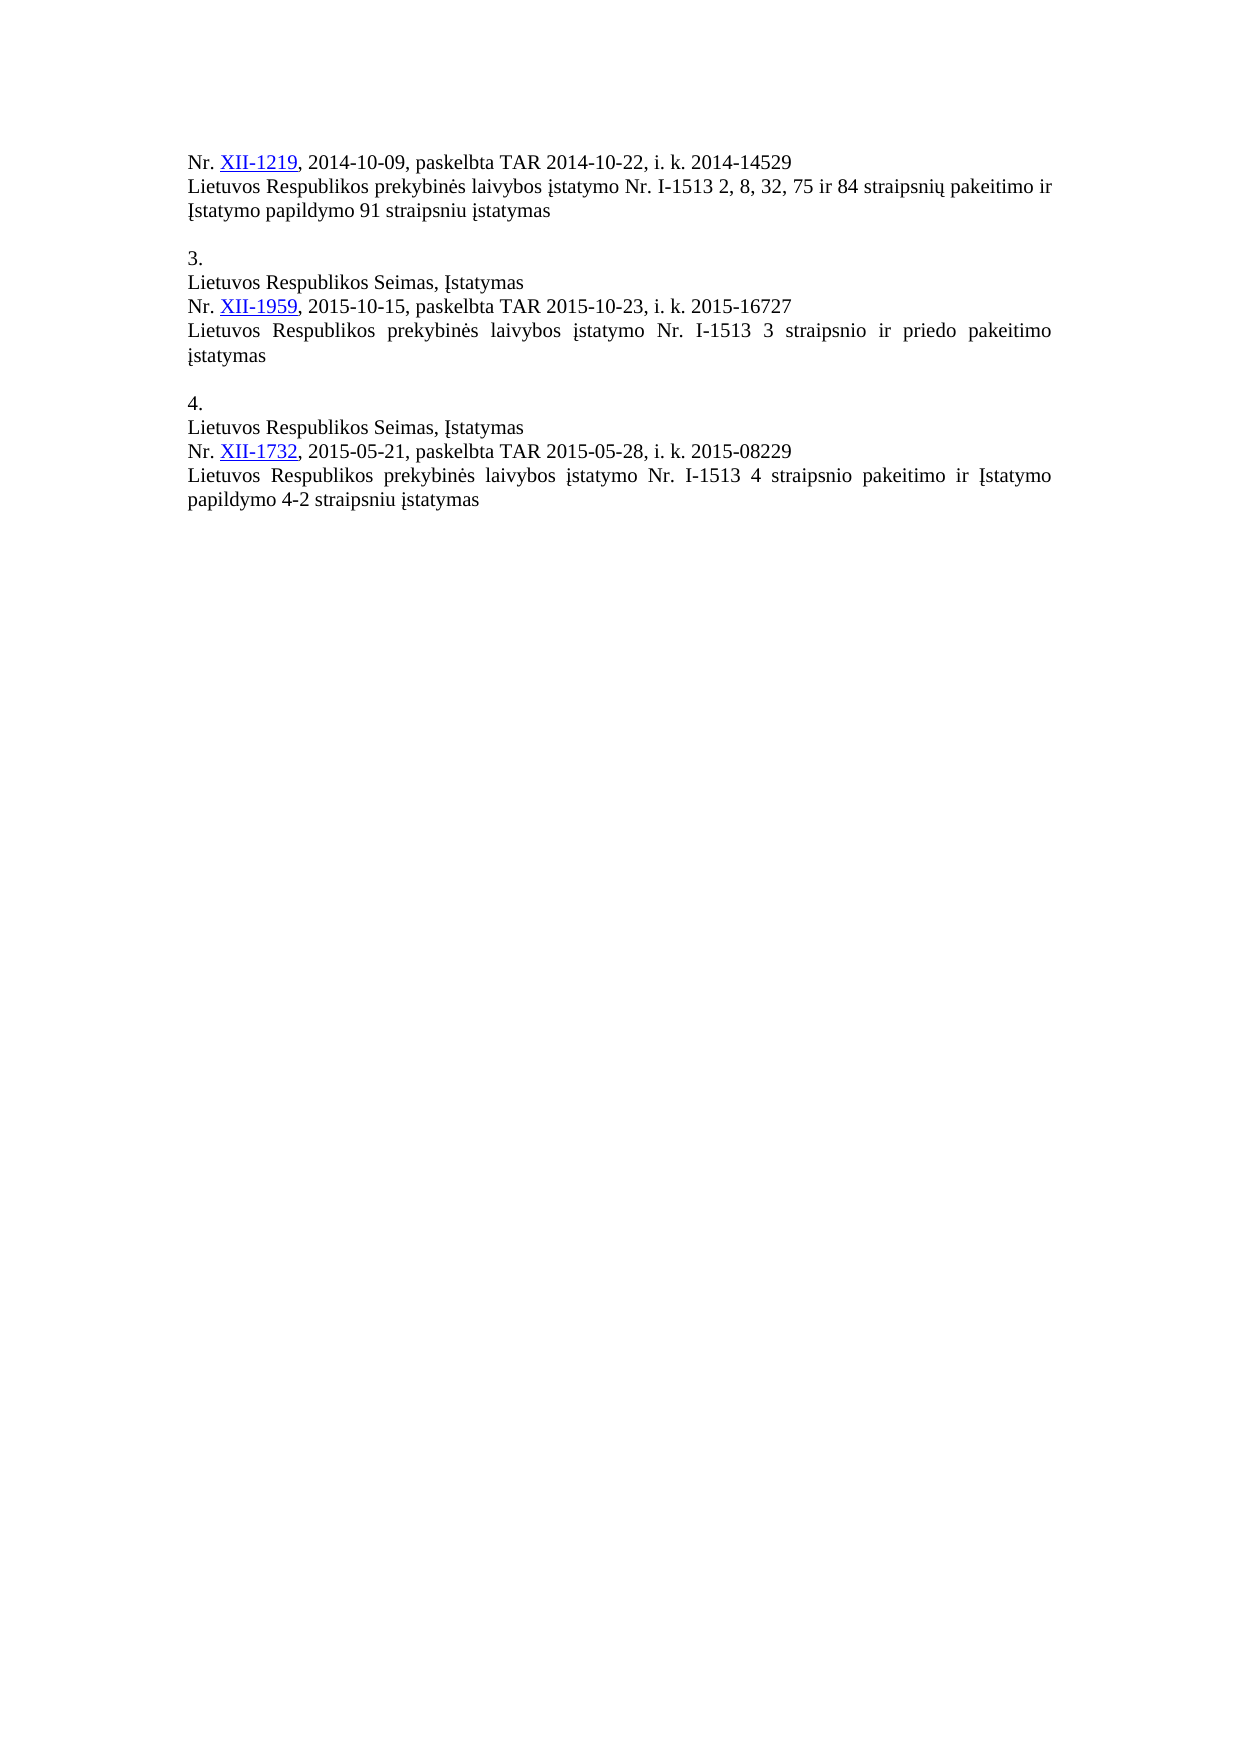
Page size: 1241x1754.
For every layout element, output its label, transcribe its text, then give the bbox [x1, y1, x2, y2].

text 3. [187, 246, 1053, 270]
text Nr. XII-1219, 2014-10-09, paskelbta TAR 2014-10-22, i. k. 2014-14529 [187, 150, 1053, 174]
text Lietuvos Respublikos Seimas, Įstatymas [187, 415, 1053, 439]
text Lietuvos Respublikos prekybinės laivybos įstatymo Nr. I-1513 2, 8, 32, 75 ir 84 straipsnių pakeitimo ir Įstatymo papildymo 91 straipsniu įstatymas [187, 174, 1053, 222]
text 4. [187, 391, 1053, 415]
text Nr. XII-1732, 2015-05-21, paskelbta TAR 2015-05-28, i. k. 2015-08229 [187, 439, 1053, 463]
text Lietuvos Respublikos prekybinės laivybos įstatymo Nr. I-1513 4 straipsnio pakeitimo ir Įstatymo papildymo 4-2 straipsniu įstatymas [187, 463, 1053, 511]
text Nr. XII-1959, 2015-10-15, paskelbta TAR 2015-10-23, i. k. 2015-16727 [187, 294, 1053, 318]
text Lietuvos Respublikos prekybinės laivybos įstatymo Nr. I-1513 3 straipsnio ir priedo pakeitimo įstatymas [187, 318, 1053, 367]
text Lietuvos Respublikos Seimas, Įstatymas [187, 270, 1053, 294]
